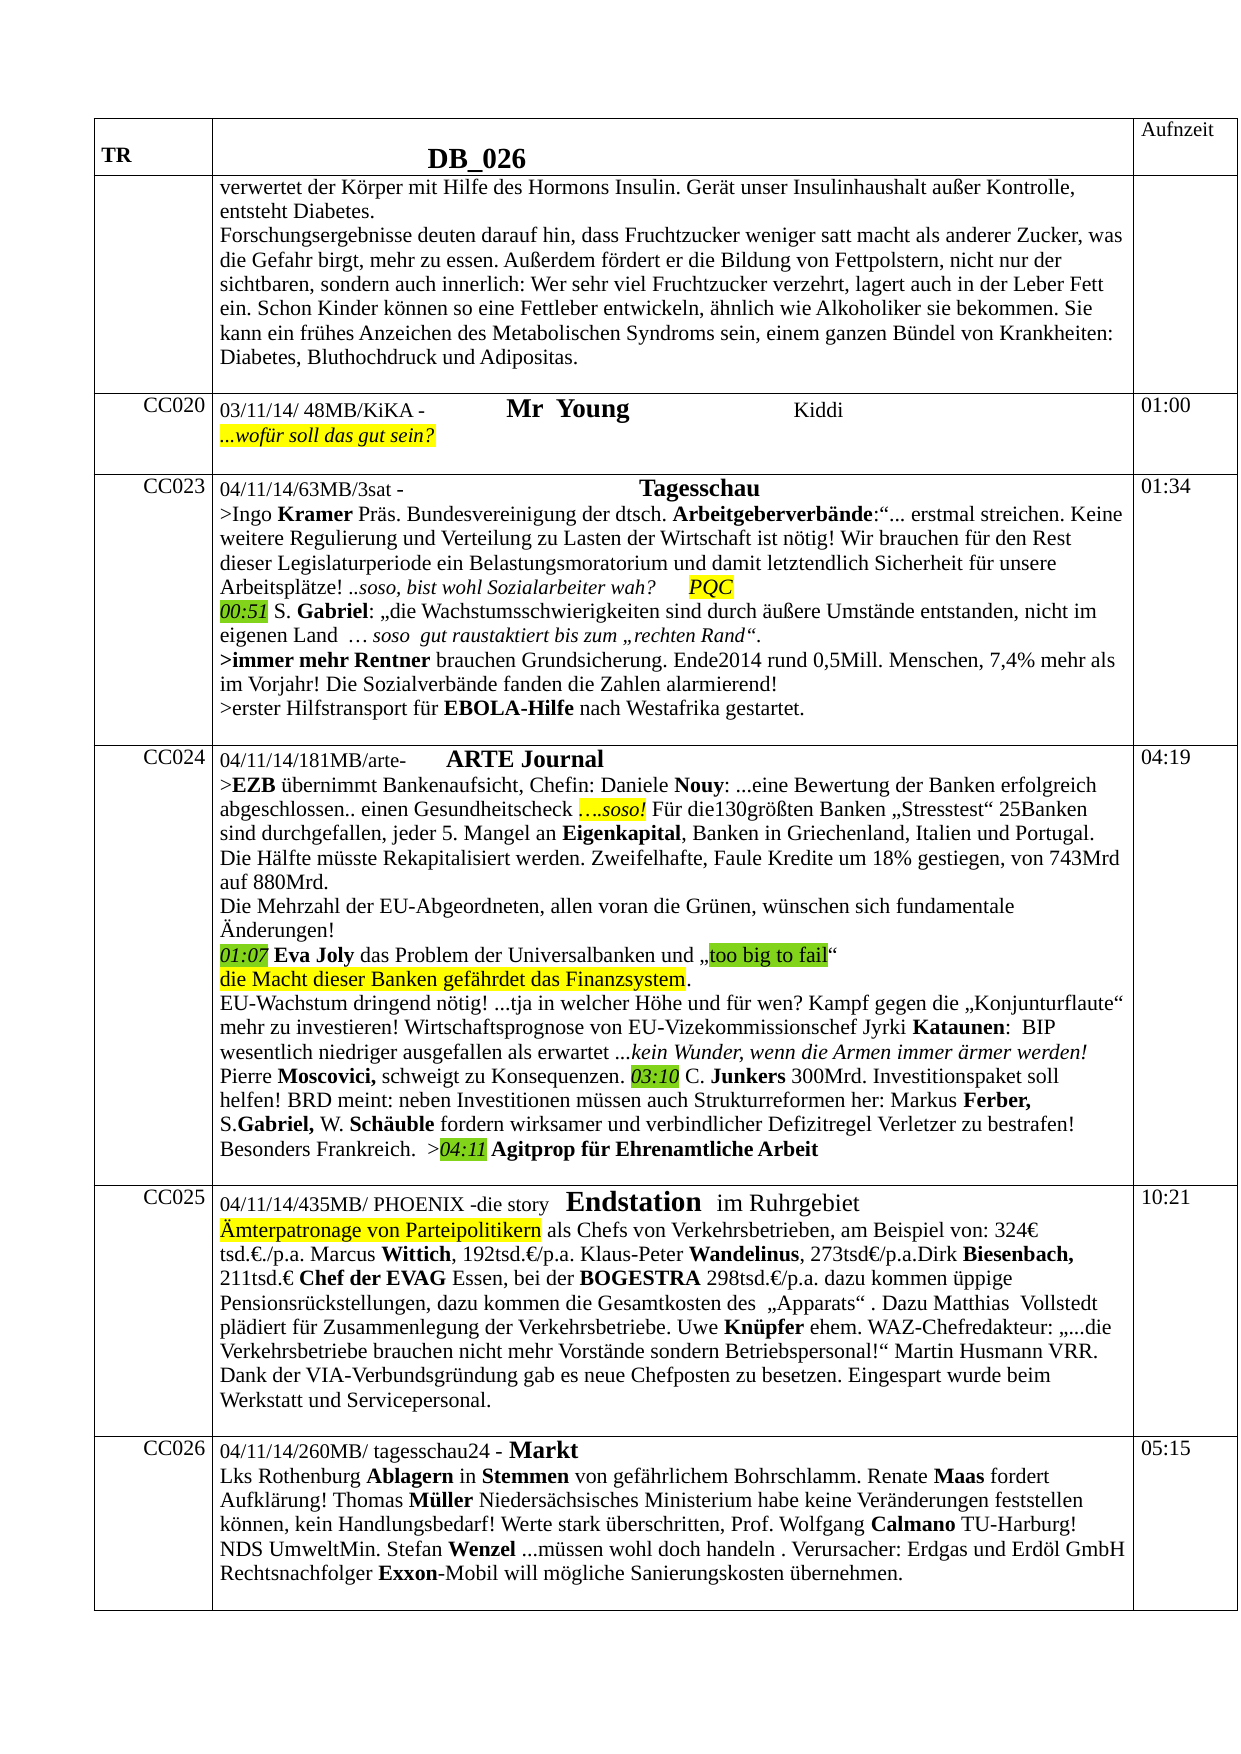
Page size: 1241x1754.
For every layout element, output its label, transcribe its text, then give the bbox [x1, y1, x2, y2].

table_cell 10:21 [1134, 1186, 1237, 1436]
table_cell 04/11/14/260MB/ tagesschau24 - Markt Lks Rothenburg Ablagern in Stemmen von gefährlichem Bohrschlamm. Renate Maas fordert Aufklärung! Thomas Müller Niedersächsisches Ministerium habe keine Veränderungen feststellen können, kein Handlungsbedarf! Werte stark überschritten, Prof. Wolfgang Calmano TU-Harburg! NDS UmweltMin. Stefan Wenzel ...müssen wohl doch handeln . Verursacher: Erdgas und Erdöl GmbH Rechtsnachfolger Exxon-Mobil will mögliche Sanierungskosten übernehmen. [213, 1437, 1133, 1609]
table_cell [1134, 176, 1237, 393]
table_cell CC020 [95, 394, 212, 474]
table_cell [95, 176, 212, 393]
table_cell 01:34 [1134, 475, 1237, 745]
table_cell 04/11/14/181MB/arte- ARTE Journal >EZB übernimmt Bankenaufsicht, Chefin: Daniele Nouy: ...eine Bewertung der Banken erfolgreich abgeschlossen.. einen Gesundheitscheck ….soso! Für die130größten Banken „Stresstest“ 25Banken sind durchgefallen, jeder 5. Mangel an Eigenkapital, Banken in Griechenland, Italien und Portugal. Die Hälfte müsste Rekapitalisiert werden. Zweifelhafte, Faule Kredite um 18% gestiegen, von 743Mrd auf 880Mrd. Die Mehrzahl der EU-Abgeordneten, allen voran die Grünen, wünschen sich fundamentale Änderungen! 01:07 Eva Joly das Problem der Universalbanken und „too big to fail“ die Macht dieser Banken gefährdet das Finanzsystem. EU-Wachstum dringend nötig! ...tja in welcher Höhe und für wen? Kampf gegen die „Konjunturflaute“ mehr zu investieren! Wirtschaftsprognose von EU-Vizekommissionschef Jyrki Kataunen: BIP wesentlich niedriger ausgefallen als erwartet ...kein Wunder, wenn die Armen immer ärmer werden! Pierre Moscovici, schweigt zu Konsequenzen. 03:10 C. Junkers 300Mrd. Investitionspaket soll helfen! BRD meint: neben Investitionen müssen auch Strukturreformen her: Markus Ferber, S.Gabriel, W. Schäuble fordern wirksamer und verbindlicher Defizitregel Verletzer zu bestrafen! Besonders Frankreich. >04:11 Agitprop für Ehrenamtliche Arbeit [213, 746, 1133, 1185]
table_cell 04/11/14/435MB/ PHOENIX -die story Endstation im Ruhrgebiet Ämterpatronage von Parteipolitikern als Chefs von Verkehrsbetrieben, am Beispiel von: 324€ tsd.€./p.a. Marcus Wittich, 192tsd.€/p.a. Klaus-Peter Wandelinus, 273tsd€/p.a.Dirk Biesenbach, 211tsd.€ Chef der EVAG Essen, bei der BOGESTRA 298tsd.€/p.a. dazu kommen üppige Pensionsrückstellungen, dazu kommen die Gesamtkosten des „Apparats“ . Dazu Matthias Vollstedt plädiert für Zusammenlegung der Verkehrsbetriebe. Uwe Knüpfer ehem. WAZ-Chefredakteur: „...die Verkehrsbetriebe brauchen nicht mehr Vorstände sondern Betriebspersonal!“ Martin Husmann VRR. Dank der VIA-Verbundsgründung gab es neue Chefposten zu besetzen. Eingespart wurde beim Werkstatt und Servicepersonal. [213, 1186, 1133, 1436]
table_cell CC026 [95, 1437, 212, 1609]
table_cell CC025 [95, 1186, 212, 1436]
table_cell CC023 [95, 475, 212, 745]
table_cell 04:19 [1134, 746, 1237, 1185]
table_header Aufnzeit [1134, 119, 1237, 175]
table_cell 05:15 [1134, 1437, 1237, 1609]
table_cell CC024 [95, 746, 212, 1185]
table_cell 03/11/14/ 48MB/KiKA - Mr Young Kiddi ...wofür soll das gut sein? [213, 394, 1133, 474]
table_cell verwertet der Körper mit Hilfe des Hormons Insulin. Gerät unser Insulinhaushalt außer Kontrolle, entsteht Diabetes. Forschungsergebnisse deuten darauf hin, dass Fruchtzucker weniger satt macht als anderer Zucker, was die Gefahr birgt, mehr zu essen. Außerdem fördert er die Bildung von Fettpolstern, nicht nur der sichtbaren, sondern auch innerlich: Wer sehr viel Fruchtzucker verzehrt, lagert auch in der Leber Fett ein. Schon Kinder können so eine Fettleber entwickeln, ähnlich wie Alkoholiker sie bekommen. Sie kann ein frühes Anzeichen des Metabolischen Syndroms sein, einem ganzen Bündel von Krankheiten: Diabetes, Bluthochdruck und Adipositas. [213, 176, 1133, 393]
table_cell 01:00 [1134, 394, 1237, 474]
table_header TR [95, 119, 212, 175]
table_header DB_026 [213, 119, 1133, 175]
table_cell 04/11/14/63MB/3sat - Tagesschau >Ingo Kramer Präs. Bundesvereinigung der dtsch. Arbeitgeberverbände:“... erstmal streichen. Keine weitere Regulierung und Verteilung zu Lasten der Wirtschaft ist nötig! Wir brauchen für den Rest dieser Legislaturperiode ein Belastungsmoratorium und damit letztendlich Sicherheit für unsere Arbeitsplätze! ..soso, bist wohl Sozialarbeiter wah? PQC 00:51 S. Gabriel: „die Wachstumsschwierigkeiten sind durch äußere Umstände entstanden, nicht im eigenen Land … soso gut raustaktiert bis zum „rechten Rand“. >immer mehr Rentner brauchen Grundsicherung. Ende2014 rund 0,5Mill. Menschen, 7,4% mehr als im Vorjahr! Die Sozialverbände fanden die Zahlen alarmierend! >erster Hilfstransport für EBOLA-Hilfe nach Westafrika gestartet. [213, 475, 1133, 745]
